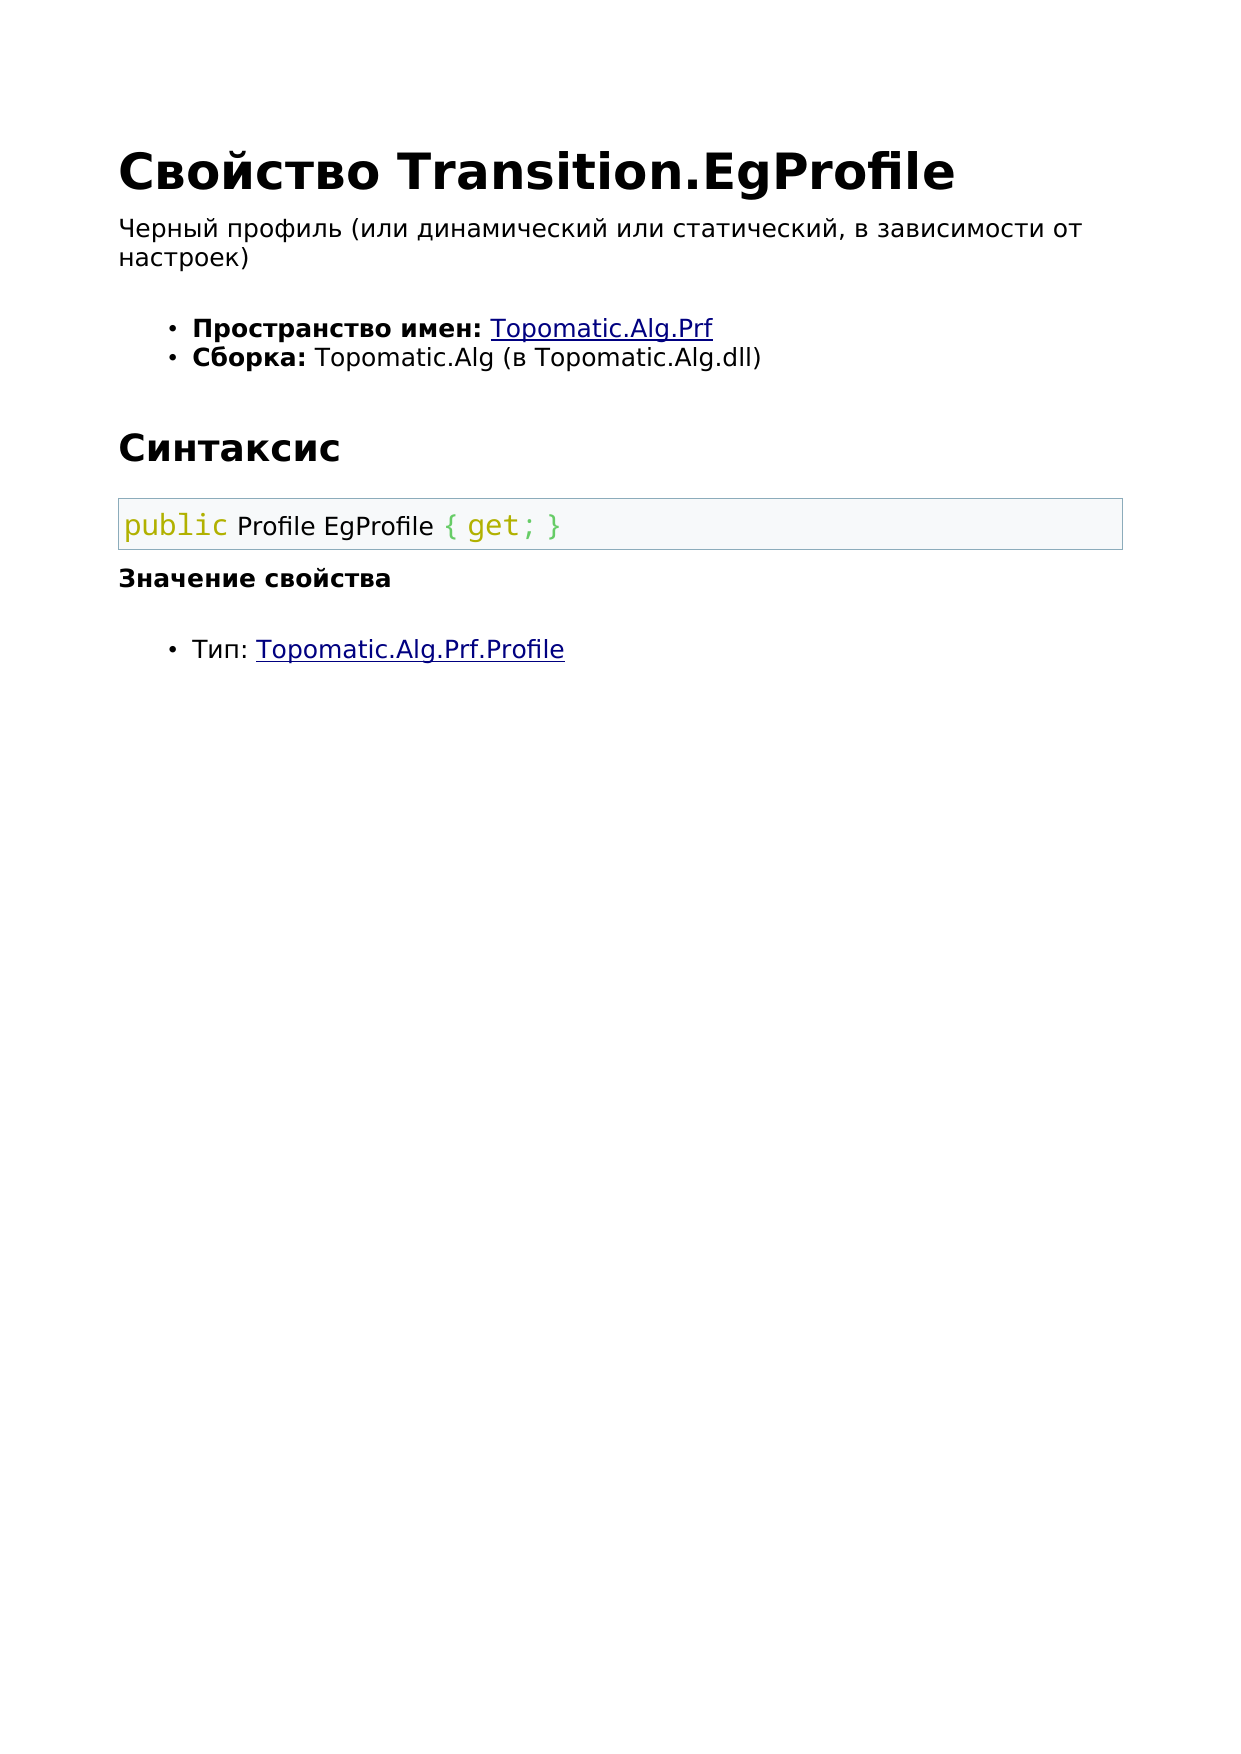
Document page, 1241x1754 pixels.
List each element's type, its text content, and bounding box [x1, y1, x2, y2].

list Сборка: Topomatic.Alg (в Topomatic.Alg.dll) [177, 343, 1122, 372]
list Пространство имен: Topomatic.Alg.Prf [177, 314, 1122, 343]
list Тип: Topomatic.Alg.Prf.Profile [177, 635, 1122, 664]
subtitle Свойство Transition.EgProfile [118, 143, 1122, 201]
table_header public Profile EgProfile { get; } [119, 499, 1122, 549]
text Черный профиль (или динамический или статический, в зависимости от настроек) [118, 214, 1122, 272]
subtitle Синтаксис [118, 427, 1122, 471]
text Значение свойства [118, 564, 1122, 593]
